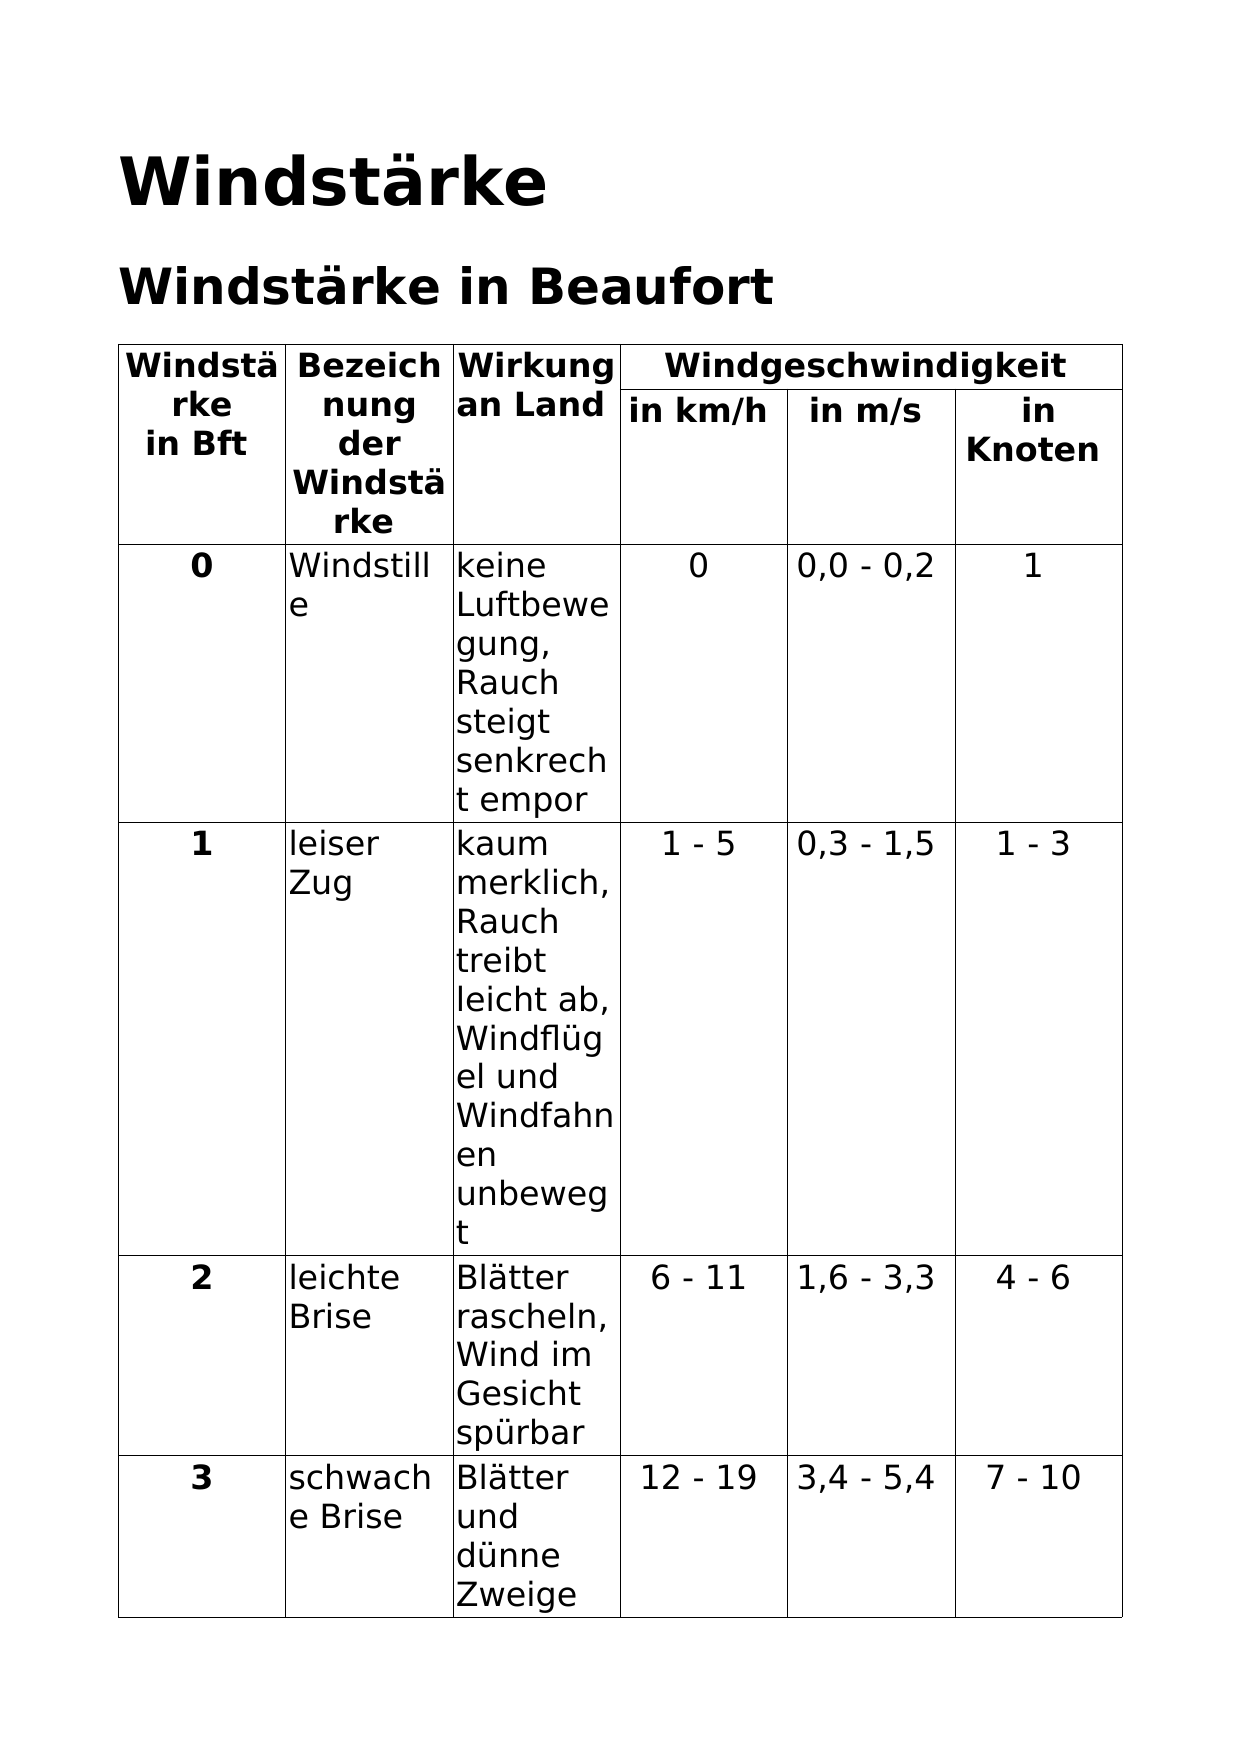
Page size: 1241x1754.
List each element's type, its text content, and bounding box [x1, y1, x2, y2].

table_cell 1 [119, 823, 285, 1255]
table_cell 0 [621, 545, 787, 822]
table_header Bezeichnung der Windstärke [286, 345, 453, 544]
table_cell in m/s [788, 390, 955, 544]
table_cell 1 [956, 545, 1122, 822]
table_cell 0,3 - 1,5 [788, 823, 955, 1255]
table_cell 1 - 3 [956, 823, 1122, 1255]
table_cell 6 - 11 [621, 1256, 787, 1455]
table_cell leiser Zug [286, 823, 453, 1255]
table_cell in Knoten [956, 390, 1122, 544]
table_cell Blätter rascheln, Wind im Gesicht spürbar [454, 1256, 620, 1455]
subtitle Windstärke in Beaufort [118, 258, 1122, 316]
subtitle Windstärke [118, 143, 1122, 221]
table_cell 3 [119, 1456, 285, 1617]
table_cell 0,0 - 0,2 [788, 545, 955, 822]
table_cell kaum merklich, Rauch treibt leicht ab, Windflügel und Windfahnen unbewegt [454, 823, 620, 1255]
table_cell schwache Brise [286, 1456, 453, 1617]
table_cell 4 - 6 [956, 1256, 1122, 1455]
table_header Windgeschwindigkeit [621, 345, 1122, 388]
table_cell Windstille [286, 545, 453, 822]
table_cell 1 - 5 [621, 823, 787, 1255]
table_cell 3,4 - 5,4 [788, 1456, 955, 1617]
table_cell Blätter und dünne Zweige [454, 1456, 620, 1617]
table_header Windstärke in Bft [119, 345, 285, 544]
table_cell keine Luftbewegung, Rauch steigt senkrecht empor [454, 545, 620, 822]
table_header Wirkung an Land [454, 345, 620, 544]
table_cell 7 - 10 [956, 1456, 1122, 1617]
table_cell in km/h [621, 390, 787, 544]
table_cell 2 [119, 1256, 285, 1455]
table_cell 0 [119, 545, 285, 822]
table_cell 12 - 19 [621, 1456, 787, 1617]
table_cell 1,6 - 3,3 [788, 1256, 955, 1455]
table_cell leichte Brise [286, 1256, 453, 1455]
